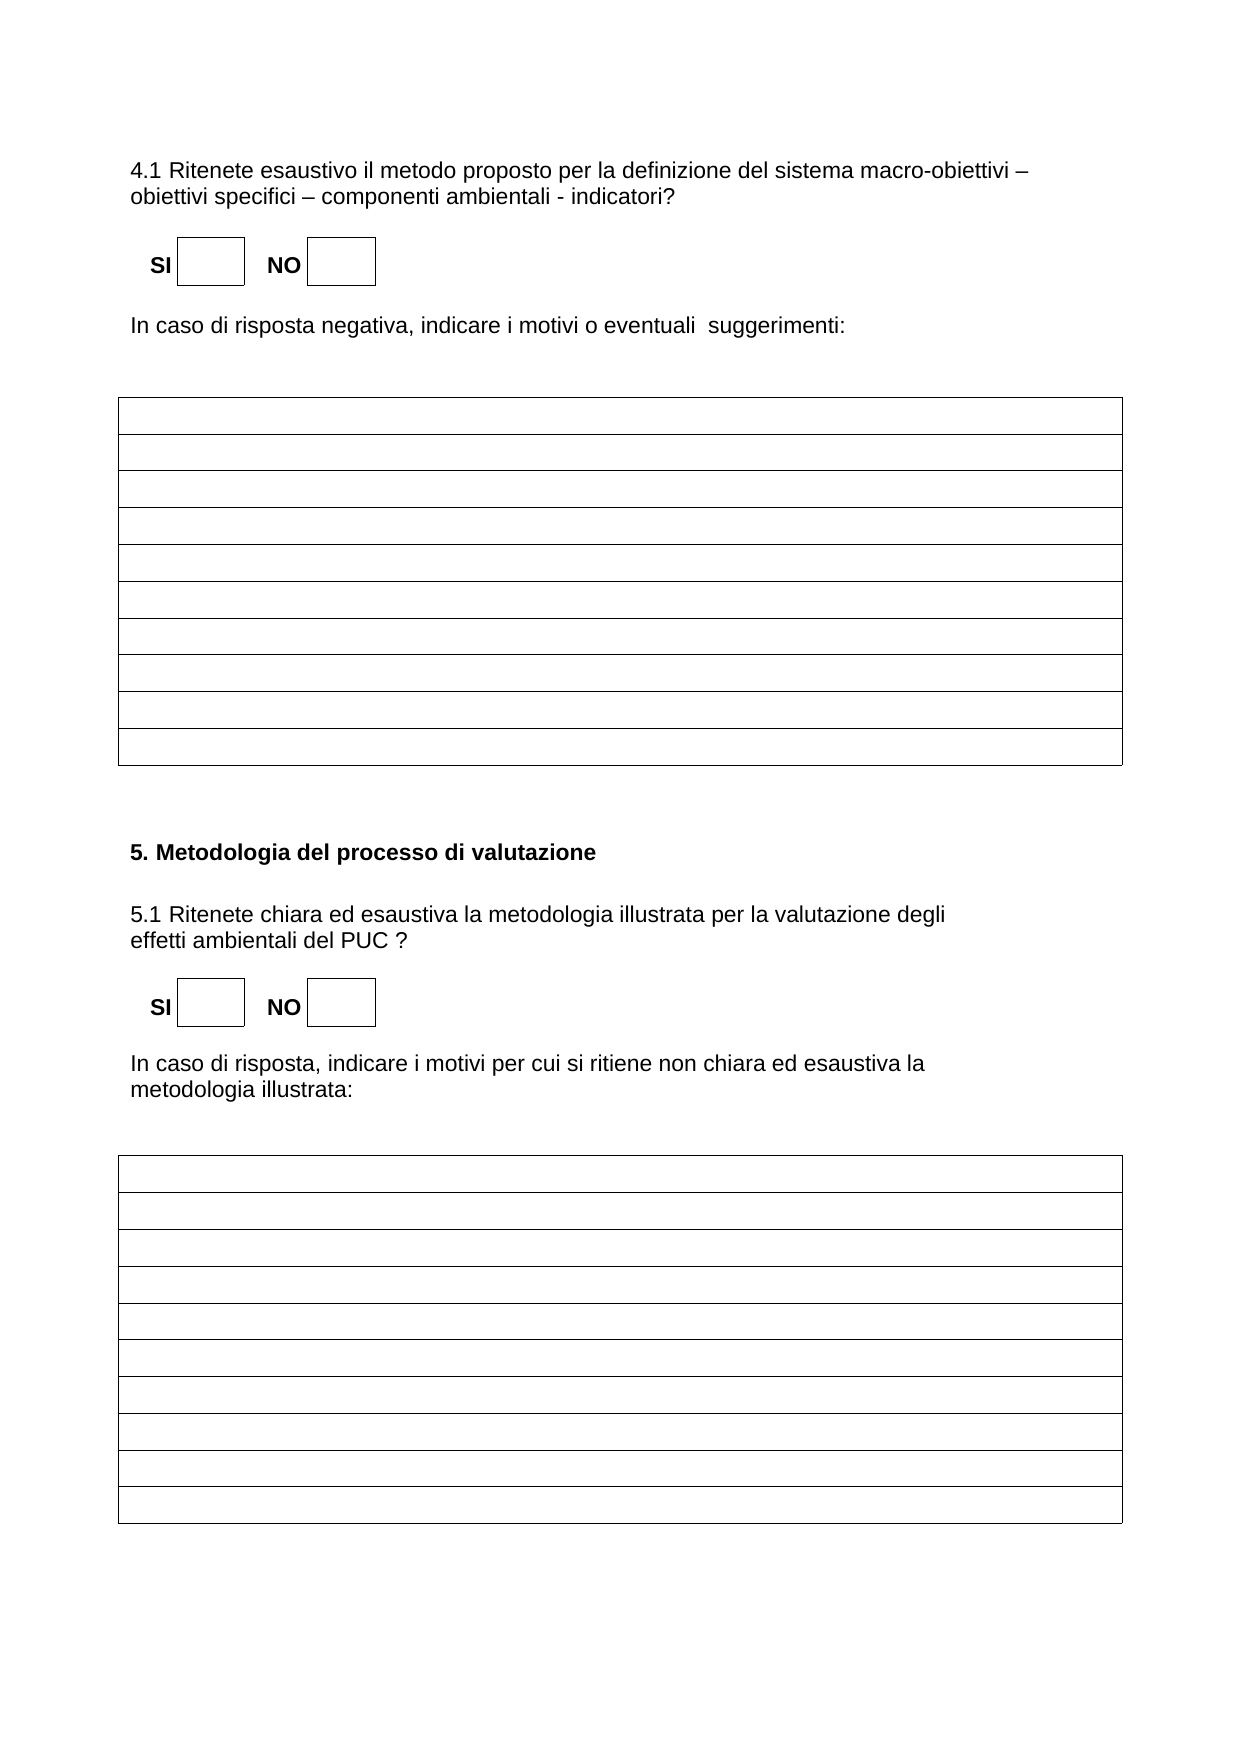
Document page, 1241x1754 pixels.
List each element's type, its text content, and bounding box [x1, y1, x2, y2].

table_cell [119, 1304, 1122, 1339]
list Ritenete esaustivo il metodo proposto per la definizione del sistema macro-obiettivi – obiettivi specifici – componenti ambientali - indicatori? [130, 157, 1087, 209]
table_header [119, 398, 1122, 433]
subtitle Metodologia del processo di valutazione [130, 839, 1122, 865]
table_cell [119, 1451, 1122, 1486]
table_header SI [118, 237, 177, 284]
table_cell [119, 435, 1122, 470]
table_cell [119, 1377, 1122, 1413]
table_cell [119, 692, 1122, 728]
table_header [119, 1156, 1122, 1192]
table_cell [119, 1487, 1122, 1523]
table_cell [119, 729, 1122, 764]
table_header [178, 238, 244, 284]
table_header SI [118, 978, 177, 1026]
table_header [308, 238, 375, 284]
text In caso di risposta negativa, indicare i motivi o eventuali suggerimenti: [130, 312, 1122, 338]
table_cell [119, 655, 1122, 691]
table_cell [119, 1193, 1122, 1229]
table_cell [119, 1340, 1122, 1376]
table_cell [119, 1414, 1122, 1449]
table_header NO [245, 978, 307, 1026]
text In caso di risposta, indicare i motivi per cui si ritiene non chiara ed esaustiva la metodologia illustrata: [130, 1050, 1032, 1103]
table_cell [119, 471, 1122, 507]
table_cell [119, 1230, 1122, 1266]
table_cell [119, 508, 1122, 544]
list Ritenete chiara ed esaustiva la metodologia illustrata per la valutazione degli effetti ambientali del PUC ? [130, 901, 982, 954]
table_header NO [245, 237, 307, 284]
table_cell [119, 582, 1122, 617]
table_header [308, 979, 375, 1026]
table_cell [119, 545, 1122, 581]
table_header [178, 979, 244, 1026]
table_cell [119, 1267, 1122, 1302]
table_cell [119, 619, 1122, 654]
